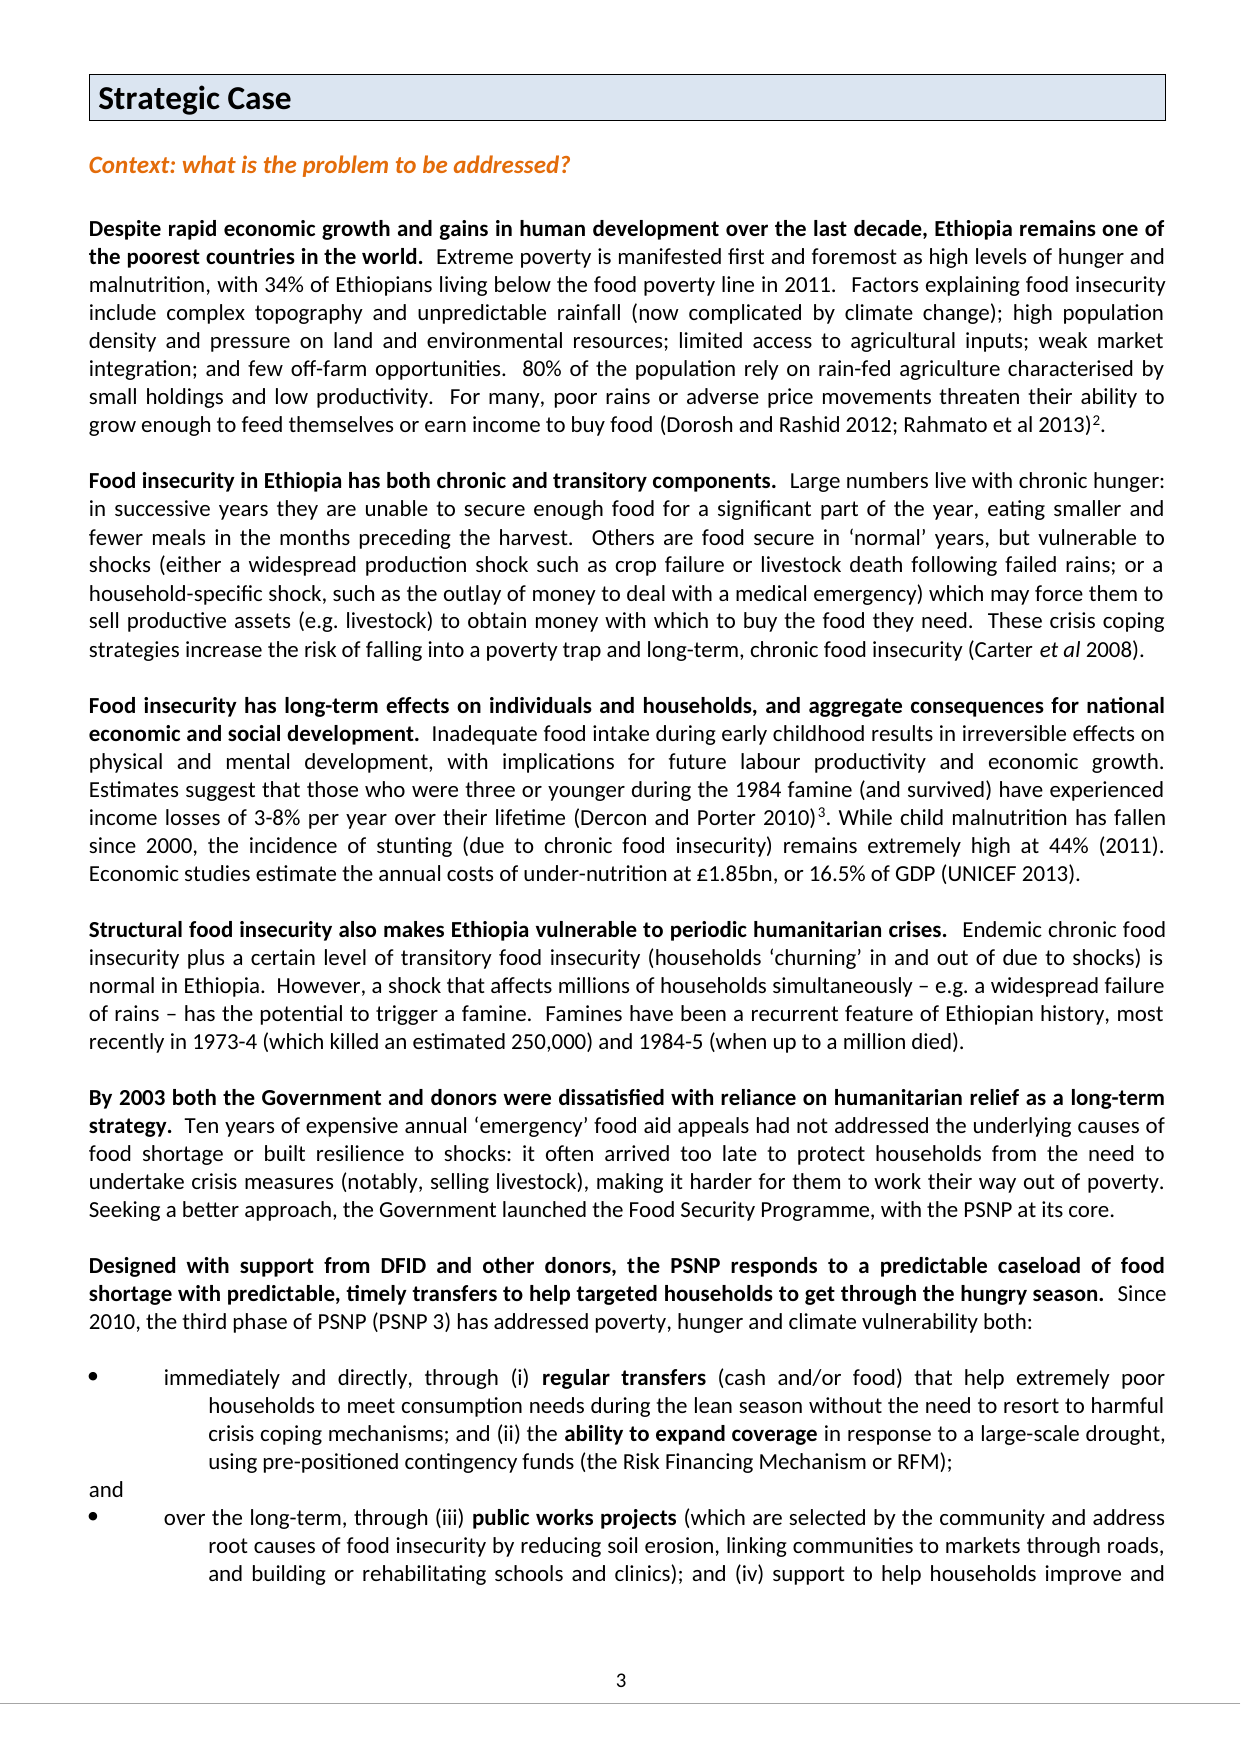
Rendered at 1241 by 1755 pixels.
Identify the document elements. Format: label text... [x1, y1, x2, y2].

text Despite rapid economic growth and gains in human development over the last decade, Ethiopia remains one of the poorest countries in the world. Extreme poverty is manifested first and foremost as high levels of hunger and malnutrition, with 34% of Ethiopians living below the food poverty line in 2011. Factors explaining food insecurity include complex topography and unpredictable rainfall (now complicated by climate change); high population density and pressure on land and environmental resources; limited access to agricultural inputs; weak market integration; and few off-farm opportunities. 80% of the population rely on rain-fed agriculture characterised by small holdings and low productivity. For many, poor rains or adverse price movements threaten their ability to grow enough to feed themselves or earn income to buy food (Dorosh and Rashid 2012; Rahmato et al 2013). [89, 214, 1166, 438]
text and [89, 1475, 1166, 1503]
text Structural food insecurity also makes Ethiopia vulnerable to periodic humanitarian crises. Endemic chronic food insecurity plus a certain level of transitory food insecurity (households ‘churning’ in and out of due to shocks) is normal in Ethiopia. However, a shock that affects millions of households simultaneously – e.g. a widespread failure of rains – has the potential to trigger a famine. Famines have been a recurrent feature of Ethiopian history, most recently in 1973-4 (which killed an estimated 250,000) and 1984-5 (when up to a million died). [89, 915, 1166, 1055]
subtitle Strategic Case [90, 75, 1165, 120]
subtitle Context: what is the problem to be addressed? [89, 149, 1166, 180]
text Food insecurity has long-term effects on individuals and households, and aggregate consequences for national economic and social development. Inadequate food intake during early childhood results in irreversible effects on physical and mental development, with implications for future labour productivity and economic growth. Estimates suggest that those who were three or younger during the 1984 famine (and survived) have experienced income losses of 3-8% per year over their lifetime (Dercon and Porter 2010). While child malnutrition has fallen since 2000, the incidence of stunting (due to chronic food insecurity) remains extremely high at 44% (2011). Economic studies estimate the annual costs of under-nutrition at £1.85bn, or 16.5% of GDP (UNICEF 2013). [89, 691, 1166, 887]
text Food insecurity in Ethiopia has both chronic and transitory components. Large numbers live with chronic hunger: in successive years they are unable to secure enough food for a significant part of the year, eating smaller and fewer meals in the months preceding the harvest. Others are food secure in ‘normal’ years, but vulnerable to shocks (either a widespread production shock such as crop failure or livestock death following failed rains; or a household-specific shock, such as the outlay of money to deal with a medical emergency) which may force them to sell productive assets (e.g. livestock) to obtain money with which to buy the food they need. These crisis coping strategies increase the risk of falling into a poverty trap and long-term, chronic food insecurity (Carter et al 2008). [89, 467, 1166, 663]
text By 2003 both the Government and donors were dissatisfied with reliance on humanitarian relief as a long-term strategy. Ten years of expensive annual ‘emergency’ food aid appeals had not addressed the underlying causes of food shortage or built resilience to shocks: it often arrived too late to protect households from the need to undertake crisis measures (notably, selling livestock), making it harder for them to work their way out of poverty. Seeking a better approach, the Government launched the Food Security Programme, with the PSNP at its core. [89, 1083, 1166, 1223]
list immediately and directly, through (i) regular transfers (cash and/or food) that help extremely poor households to meet consumption needs during the lean season without the need to resort to harmful crisis coping mechanisms; and (ii) the ability to expand coverage in response to a large-scale drought, using pre-positioned contingency funds (the Risk Financing Mechanism or RFM); [89, 1363, 1166, 1475]
list over the long-term, through (iii) public works projects (which are selected by the community and address root causes of food insecurity by reducing soil erosion, linking communities to markets through roads, and building or rehabilitating schools and clinics); and (iv) support to help households improve and [89, 1503, 1166, 1587]
text Designed with support from DFID and other donors, the PSNP responds to a predictable caseload of food shortage with predictable, timely transfers to help targeted households to get through the hungry season. Since 2010, the third phase of PSNP (PSNP 3) has addressed poverty, hunger and climate vulnerability both: [89, 1251, 1166, 1335]
